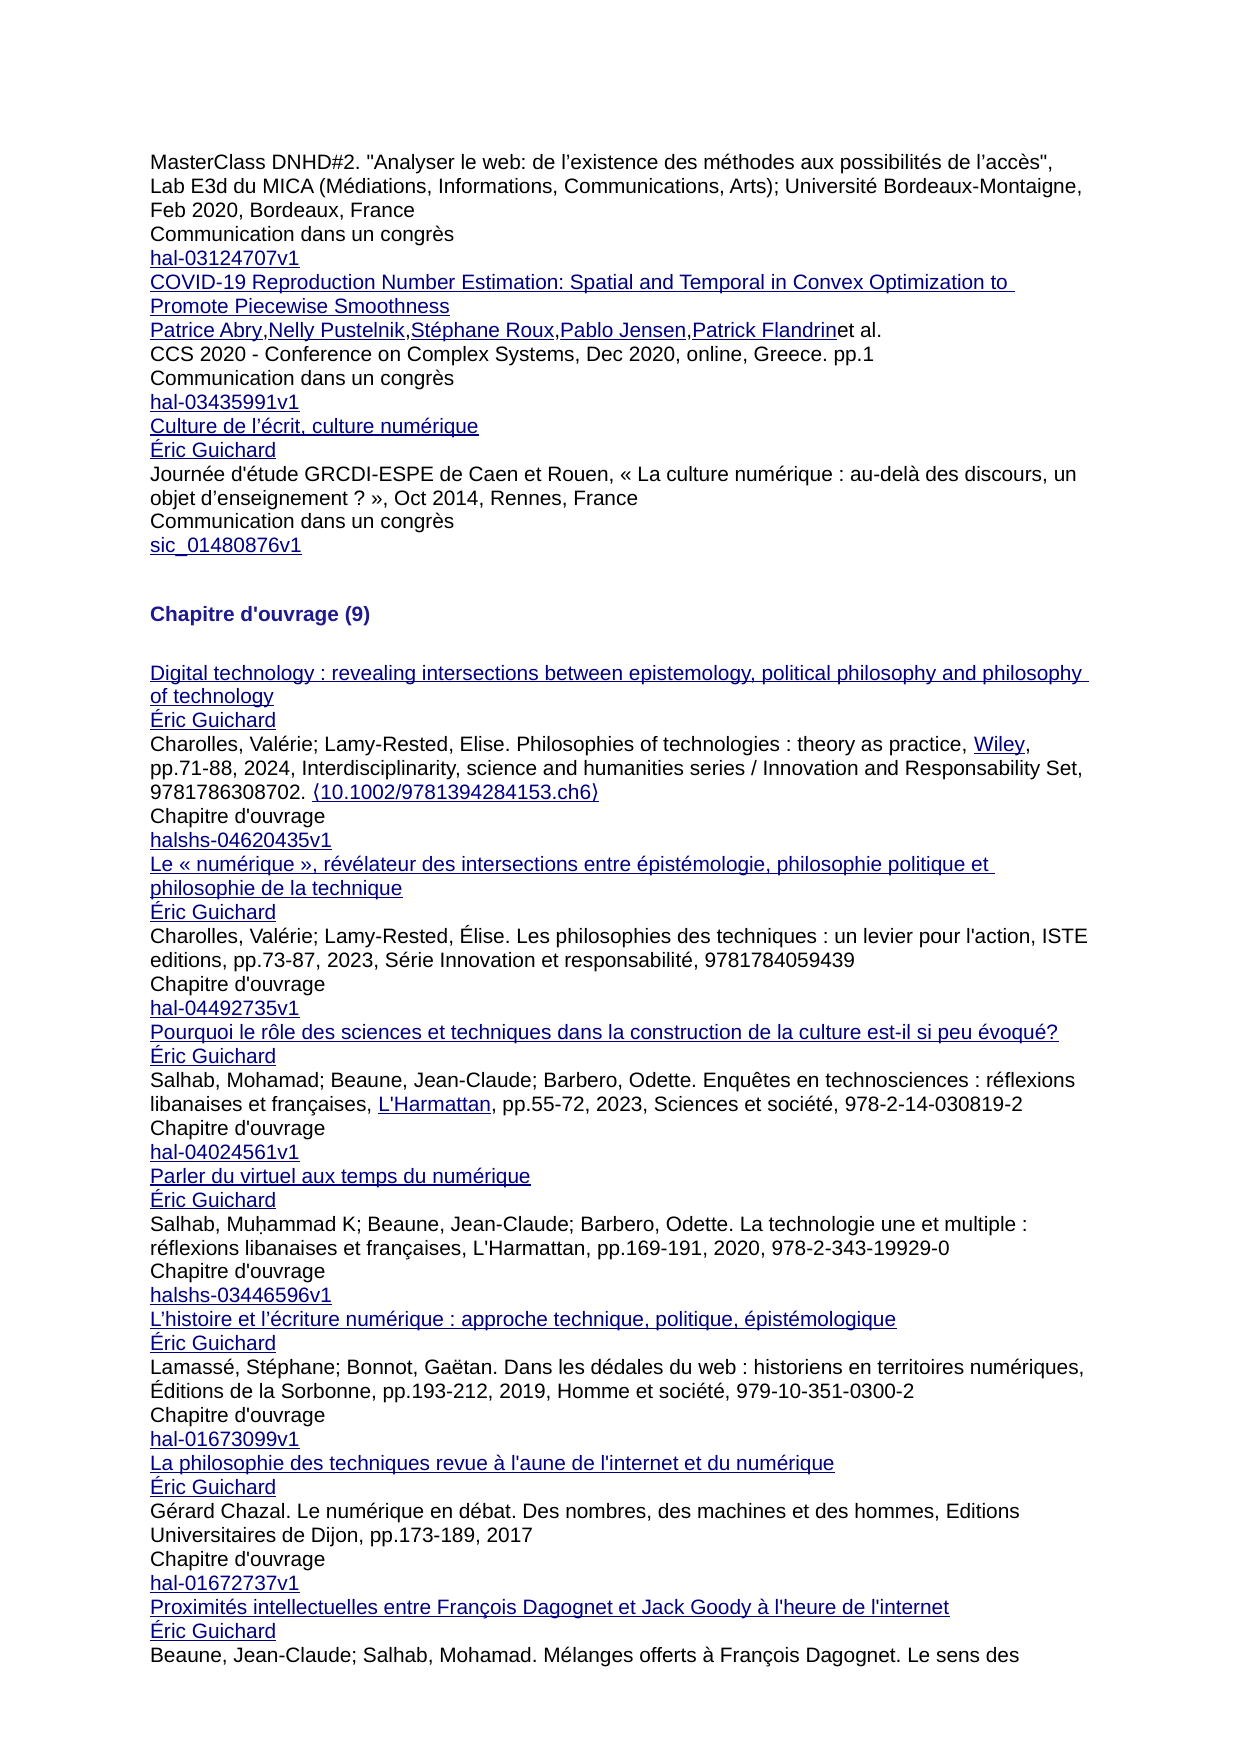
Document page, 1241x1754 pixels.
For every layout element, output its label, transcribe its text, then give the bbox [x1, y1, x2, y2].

table_cell Proximités intellectuelles entre François Dagognet et Jack Goody à l'heure de l'internet Éric Guichard Beaune, Jean-Claude; Salhab, Mohamad. Mélanges offerts à François Dagognet. Le sens des [150, 1595, 1090, 1667]
table_cell Parler du virtuel aux temps du numérique Éric Guichard Salhab, Muḥammad K; Beaune, Jean-Claude; Barbero, Odette. La technologie une et multiple : réflexions libanaises et françaises, L'Harmattan, pp.169-191, 2020, 978-2-343-19929-0 Chapitre d'ouvrage halshs-03446596v1 [150, 1164, 1090, 1307]
table_cell COVID-19 Reproduction Number Estimation: Spatial and Temporal in Convex Optimization to Promote Piecewise Smoothness Patrice Abry,Nelly Pustelnik,Stéphane Roux,Pablo Jensen,Patrick Flandrinet al. CCS 2020 - Conference on Complex Systems, Dec 2020, online, Greece. pp.1 Communication dans un congrès hal-03435991v1 [150, 270, 1090, 413]
subtitle Chapitre d'ouvrage (9) [150, 602, 1090, 626]
table_cell L’histoire et l’écriture numérique : approche technique, politique, épistémologique Éric Guichard Lamassé, Stéphane; Bonnot, Gaëtan. Dans les dédales du web : historiens en territoires numériques, Éditions de la Sorbonne, pp.193-212, 2019, Homme et société, 979-10-351-0300-2 Chapitre d'ouvrage hal-01673099v1 [150, 1307, 1090, 1451]
table_cell Culture de l’écrit, culture numérique Éric Guichard Journée d'étude GRCDI-ESPE de Caen et Rouen, « La culture numérique : au-delà des discours, un objet d’enseignement ? », Oct 2014, Rennes, France Communication dans un congrès sic_01480876v1 [150, 414, 1090, 557]
table_cell Pourquoi le rôle des sciences et techniques dans la construction de la culture est-il si peu évoqué? Éric Guichard Salhab, Mohamad; Beaune, Jean-Claude; Barbero, Odette. Enquêtes en technosciences : réflexions libanaises et françaises, L'Harmattan, pp.55-72, 2023, Sciences et société, 978-2-14-030819-2 Chapitre d'ouvrage hal-04024561v1 [150, 1020, 1090, 1163]
table_cell Le « numérique », révélateur des intersections entre épistémologie, philosophie politique et philosophie de la technique Éric Guichard Charolles, Valérie; Lamy-Rested, Élise. Les philosophies des techniques : un levier pour l'action, ISTE editions, pp.73-87, 2023, Série Innovation et responsabilité, 9781784059439 Chapitre d'ouvrage hal-04492735v1 [150, 852, 1090, 1020]
table_cell MasterClass DNHD#2. "Analyser le web: de l’existence des méthodes aux possibilités de l’accès", Lab E3d du MICA (Médiations, Informations, Communications, Arts); Université Bordeaux-Montaigne, Feb 2020, Bordeaux, France Communication dans un congrès hal-03124707v1 [150, 150, 1090, 270]
table_header Digital technology : revealing intersections between epistemology, political philosophy and philosophy of technology Éric Guichard Charolles, Valérie; Lamy-Rested, Elise. Philosophies of technologies : theory as practice, Wiley, pp.71-88, 2024, Interdisciplinarity, science and humanities series / Innovation and Responsability Set, 9781786308702. ⟨10.1002/9781394284153.ch6⟩ Chapitre d'ouvrage halshs-04620435v1 [150, 660, 1090, 852]
table_cell La philosophie des techniques revue à l'aune de l'internet et du numérique Éric Guichard Gérard Chazal. Le numérique en débat. Des nombres, des machines et des hommes, Editions Universitaires de Dijon, pp.173-189, 2017 Chapitre d'ouvrage hal-01672737v1 [150, 1451, 1090, 1595]
